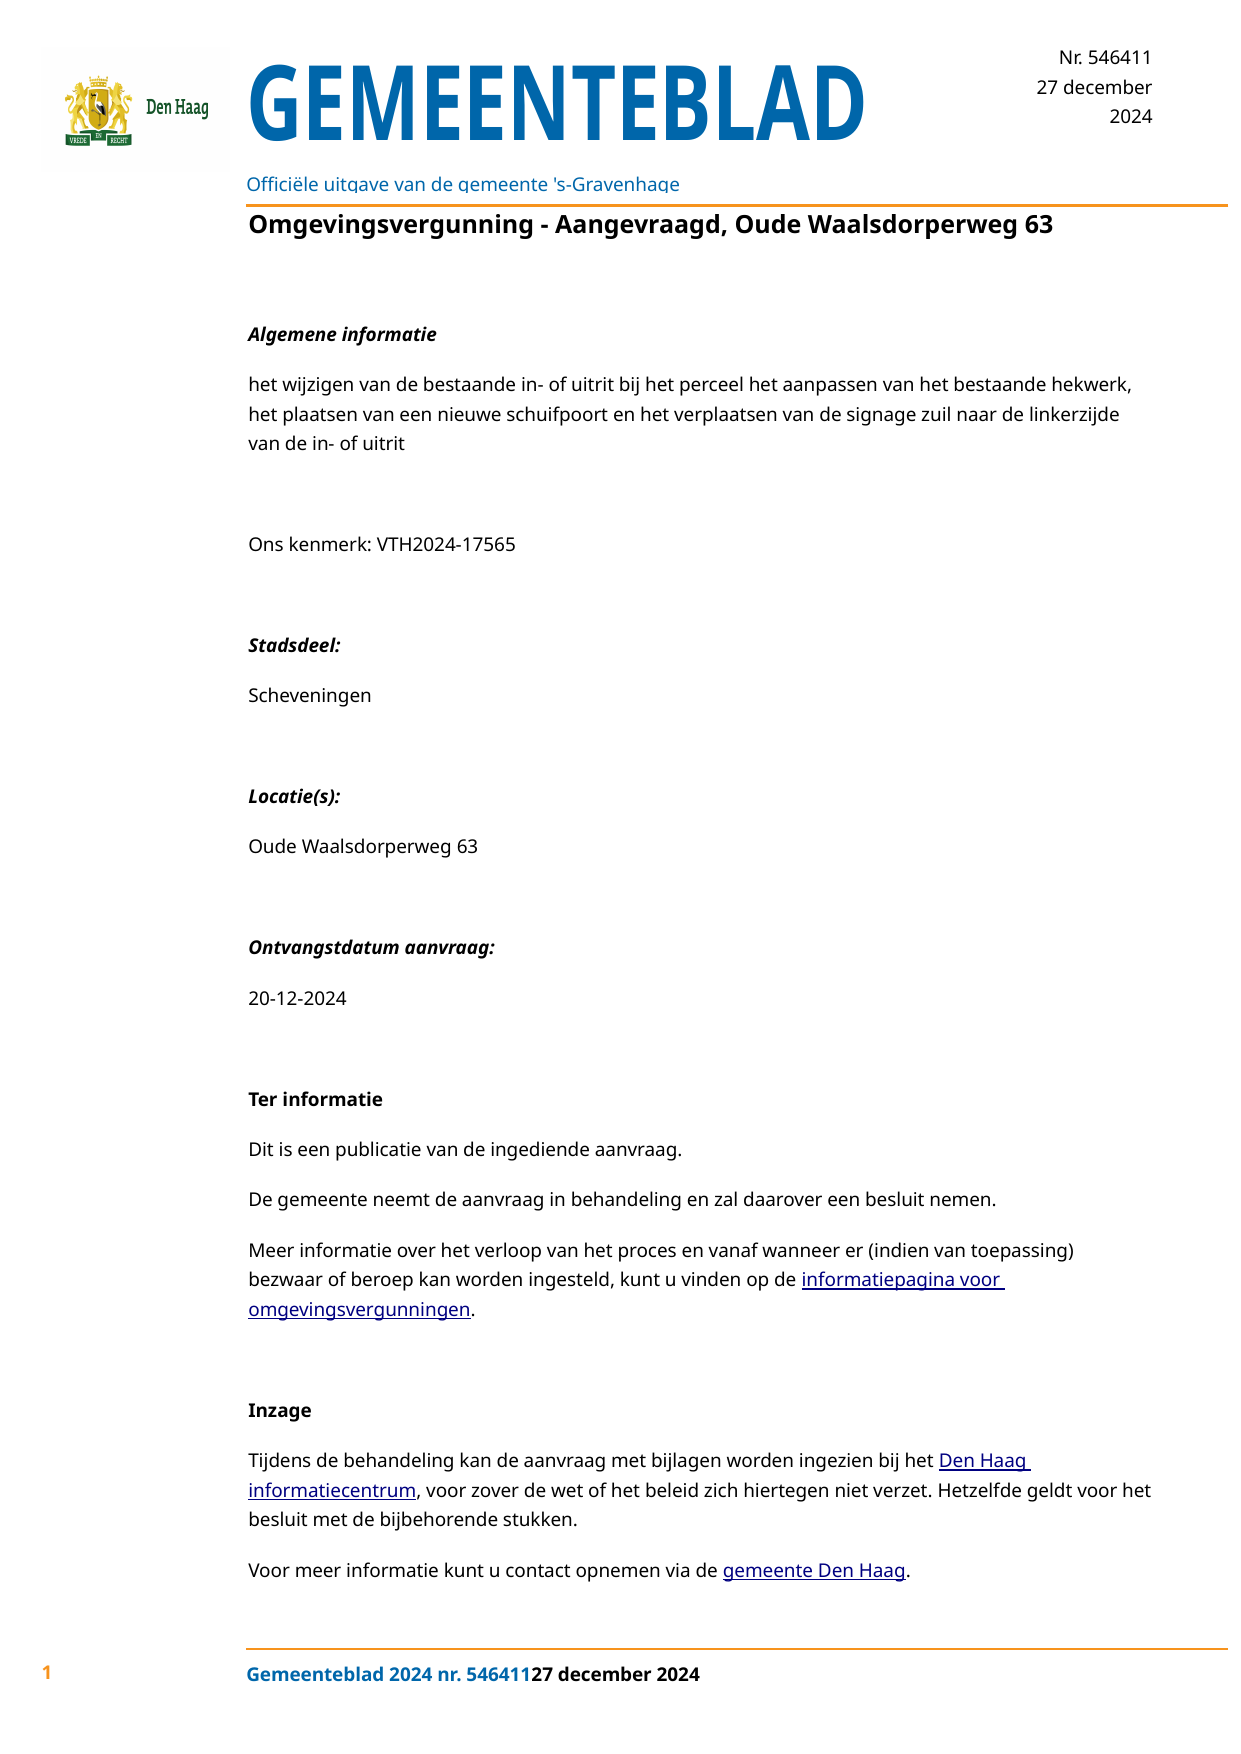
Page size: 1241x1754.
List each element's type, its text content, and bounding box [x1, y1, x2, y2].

text Ter informatie [248, 1086, 1152, 1111]
text Algemene informatie [248, 321, 1152, 346]
text 20-12-2024 [248, 985, 1152, 1011]
text Scheveningen [248, 682, 1152, 708]
text De gemeente neemt de aanvraag in behandeling en zal daarover een besluit nemen. [248, 1187, 1152, 1212]
text Ontvangstdatum aanvraag: [248, 934, 1152, 960]
text Locatie(s): [248, 783, 1152, 809]
text Omgevingsvergunning - Aangevraagd, Oude Waalsdorperweg 63 [248, 207, 1152, 241]
text Tijdens de behandeling kan de aanvraag met bijlagen worden ingezien bij het Den Haag informatiecentrum, voor zover de wet of het beleid zich hiertegen niet verzet. Hetzelfde geldt voor het besluit met de bijbehorende stukken. [248, 1447, 1152, 1532]
text Meer informatie over het verloop van het proces en vanaf wanneer er (indien van toepassing) bezwaar of beroep kan worden ingesteld, kunt u vinden op de informatiepagina voor omgevingsvergunningen. [248, 1237, 1152, 1322]
text Voor meer informatie kunt u contact opnemen via de gemeente Den Haag. [248, 1557, 1152, 1583]
text Dit is een publicatie van de ingediende aanvraag. [248, 1136, 1152, 1162]
text Ons kenmerk: VTH2024-17565 [248, 531, 1152, 557]
text Inzage [248, 1397, 1152, 1423]
picture [41, 47, 231, 172]
text Stadsdeel: [248, 632, 1152, 658]
text het wijzigen van de bestaande in- of uitrit bij het perceel het aanpassen van het bestaande hekwerk, het plaatsen van een nieuwe schuifpoort en het verplaatsen van de signage zuil naar de linkerzijde van de in- of uitrit [248, 371, 1152, 456]
text Oude Waalsdorperweg 63 [248, 834, 1152, 859]
